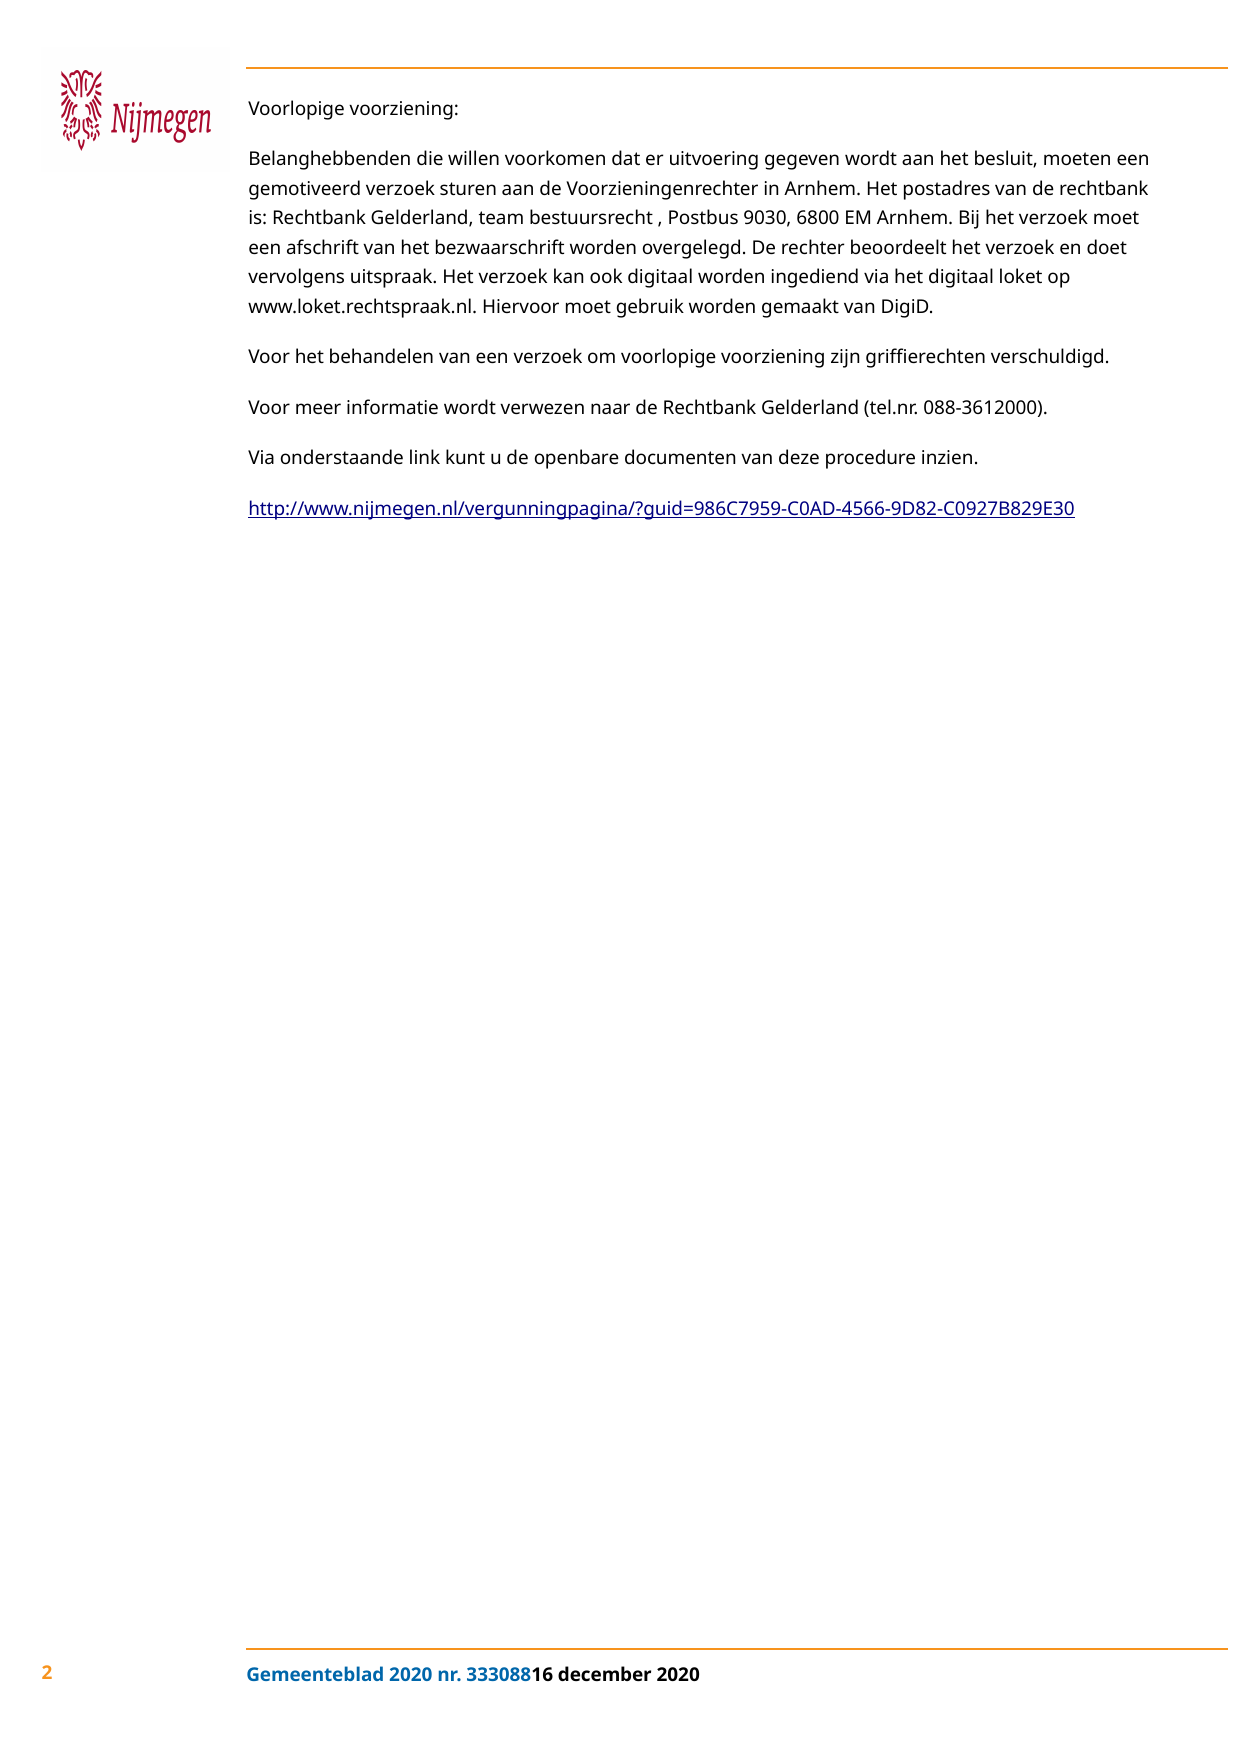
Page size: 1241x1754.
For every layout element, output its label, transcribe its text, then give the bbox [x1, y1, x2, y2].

text Voorlopige voorziening: [248, 95, 1152, 121]
text http://www.nijmegen.nl/vergunningpagina/?guid=986C7959-C0AD-4566-9D82-C0927B829E30 [248, 495, 1152, 521]
text Voor meer informatie wordt verwezen naar de Rechtbank Gelderland (tel.nr. 088-3612000). [248, 394, 1152, 420]
text Belanghebbenden die willen voorkomen dat er uitvoering gegeven wordt aan het besluit, moeten een gemotiveerd verzoek sturen aan de Voorzieningenrechter in Arnhem. Het postadres van de rechtbank is: Rechtbank Gelderland, team bestuursrecht , Postbus 9030, 6800 EM Arnhem. Bij het verzoek moet een afschrift van het bezwaarschrift worden overgelegd. De rechter beoordeelt het verzoek en doet vervolgens uitspraak. Het verzoek kan ook digitaal worden ingediend via het digitaal loket op www.loket.rechtspraak.nl. Hiervoor moet gebruik worden gemaakt van DigiD. [248, 145, 1152, 319]
picture [41, 47, 231, 172]
text Via onderstaande link kunt u de openbare documenten van deze procedure inzien. [248, 444, 1152, 470]
text Voor het behandelen van een verzoek om voorlopige voorziening zijn griffierechten verschuldigd. [248, 343, 1152, 369]
